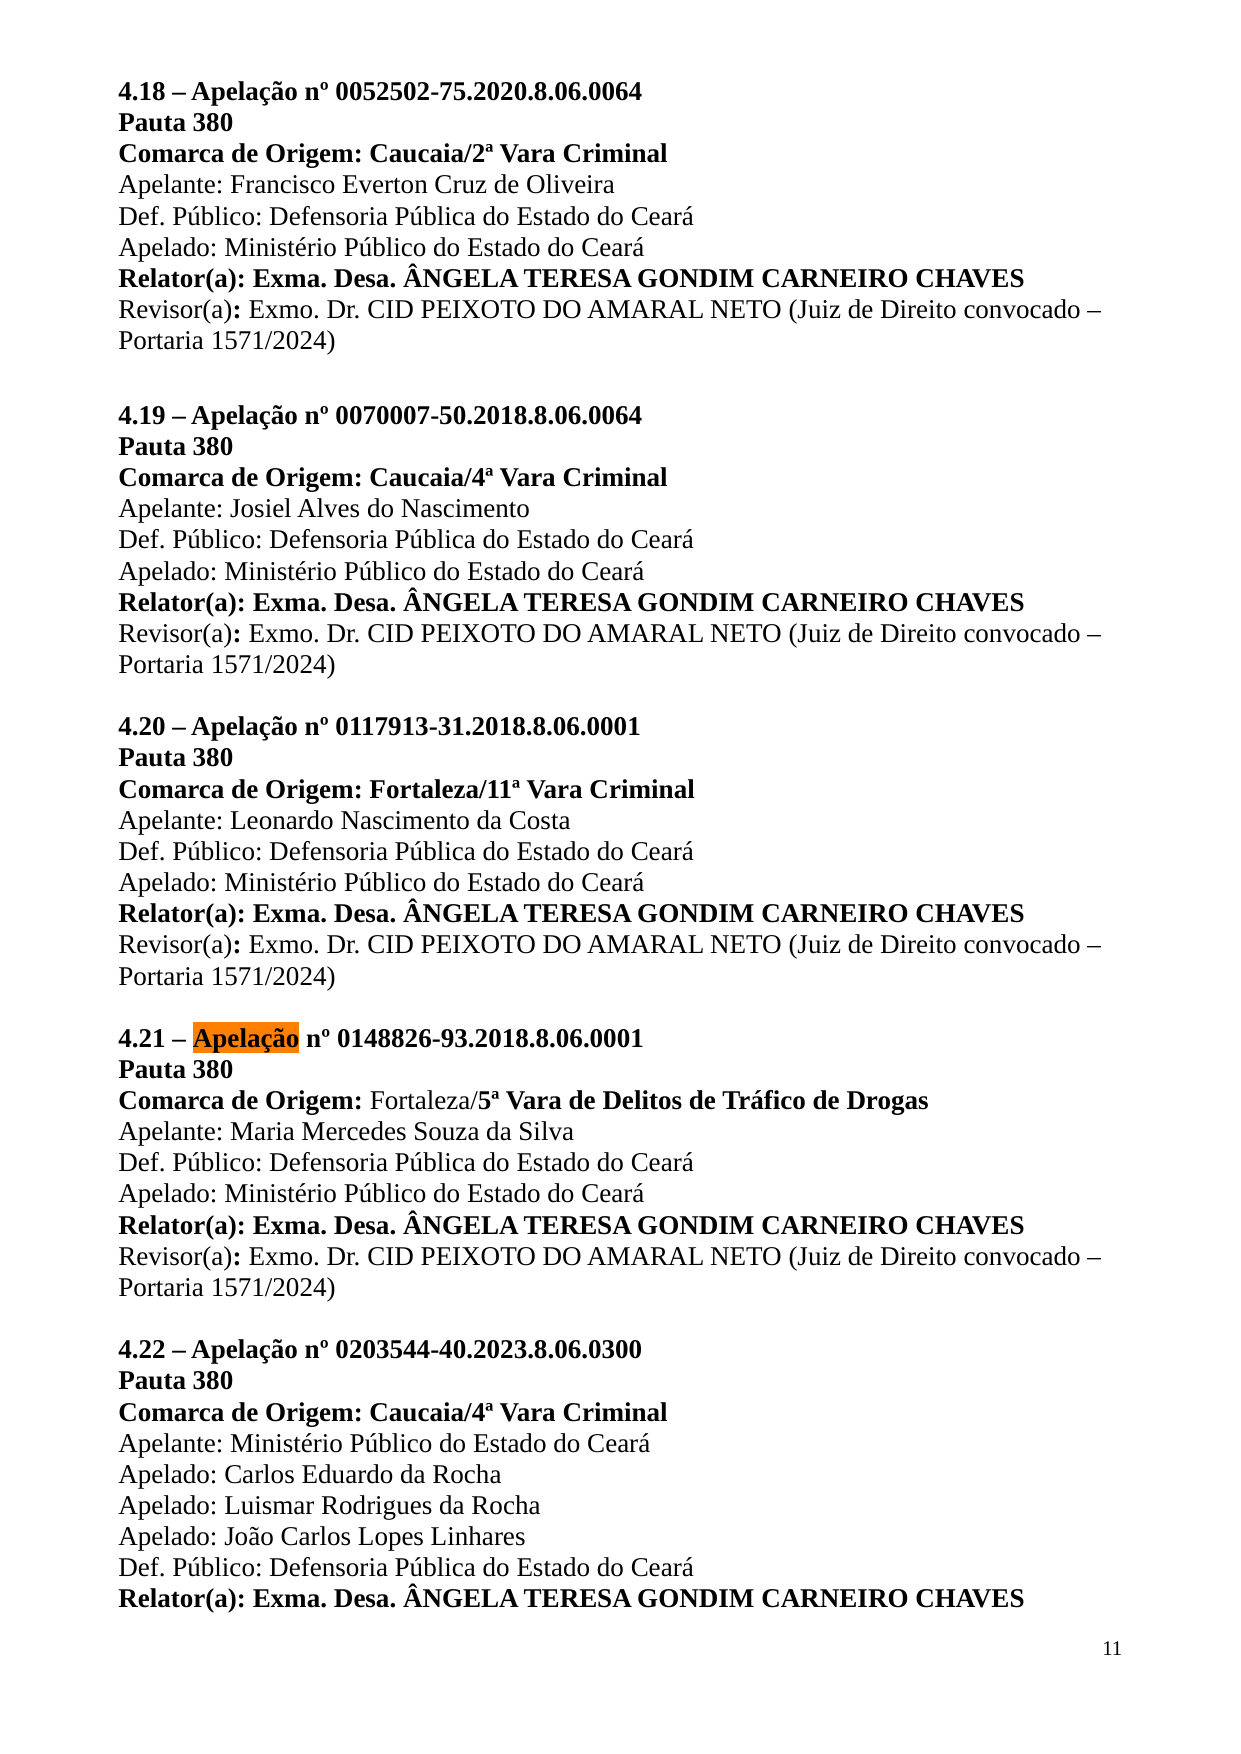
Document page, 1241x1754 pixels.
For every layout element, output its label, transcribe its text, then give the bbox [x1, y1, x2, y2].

text 4.20 – Apelação nº 0117913-31.2018.8.06.0001 [118, 710, 1122, 742]
text Apelado: João Carlos Lopes Linhares [118, 1520, 1122, 1551]
text 4.18 – Apelação nº 0052502-75.2020.8.06.0064 [118, 75, 1122, 106]
text Def. Público: Defensoria Pública do Estado do Ceará [118, 199, 1122, 231]
text Apelado: Ministério Público do Estado do Ceará [118, 866, 1122, 897]
text Def. Público: Defensoria Pública do Estado do Ceará [118, 1146, 1122, 1178]
text Def. Público: Defensoria Pública do Estado do Ceará [118, 835, 1122, 866]
text Apelante: Ministério Público do Estado do Ceará [118, 1427, 1122, 1458]
text Comarca de Origem: Fortaleza/5ª Vara de Delitos de Tráfico de Drogas [118, 1084, 1122, 1115]
text Apelado: Luismar Rodrigues da Rocha [118, 1489, 1122, 1520]
text Comarca de Origem: Caucaia/4ª Vara Criminal [118, 1396, 1122, 1427]
text 4.19 – Apelação nº 0070007-50.2018.8.06.0064 [118, 399, 1122, 430]
text Relator(a): Exma. Desa. ÂNGELA TERESA GONDIM CARNEIRO CHAVES [118, 897, 1122, 928]
text Pauta 380 [118, 106, 1122, 137]
text Apelante: Leonardo Nascimento da Costa [118, 804, 1122, 835]
text Relator(a): Exma. Desa. ÂNGELA TERESA GONDIM CARNEIRO CHAVES [118, 262, 1122, 293]
text Pauta 380 [118, 742, 1122, 773]
text Apelante: Francisco Everton Cruz de Oliveira [118, 168, 1122, 199]
text Relator(a): Exma. Desa. ÂNGELA TERESA GONDIM CARNEIRO CHAVES [118, 1582, 1122, 1614]
text Revisor(a): Exmo. Dr. CID PEIXOTO DO AMARAL NETO (Juiz de Direito convocado – Portaria 1571/2024) [118, 1240, 1122, 1302]
text Comarca de Origem: Fortaleza/11ª Vara Criminal [118, 773, 1122, 804]
table_header [367, 356, 596, 398]
text Revisor(a): Exmo. Dr. CID PEIXOTO DO AMARAL NETO (Juiz de Direito convocado – Portaria 1571/2024) [118, 928, 1122, 991]
text Apelado: Ministério Público do Estado do Ceará [118, 1178, 1122, 1209]
text Pauta 380 [118, 430, 1122, 461]
text Apelante: Josiel Alves do Nascimento [118, 492, 1122, 523]
text Apelado: Ministério Público do Estado do Ceará [118, 231, 1122, 262]
text 4.22 – Apelação nº 0203544-40.2023.8.06.0300 [118, 1333, 1122, 1364]
text Relator(a): Exma. Desa. ÂNGELA TERESA GONDIM CARNEIRO CHAVES [118, 586, 1122, 617]
text Pauta 380 [118, 1053, 1122, 1084]
text Apelado: Carlos Eduardo da Rocha [118, 1458, 1122, 1489]
text Comarca de Origem: Caucaia/4ª Vara Criminal [118, 461, 1122, 492]
text Relator(a): Exma. Desa. ÂNGELA TERESA GONDIM CARNEIRO CHAVES [118, 1209, 1122, 1240]
text Apelado: Ministério Público do Estado do Ceará [118, 555, 1122, 586]
text Def. Público: Defensoria Pública do Estado do Ceará [118, 1551, 1122, 1582]
text Revisor(a): Exmo. Dr. CID PEIXOTO DO AMARAL NETO (Juiz de Direito convocado – Portaria 1571/2024) [118, 617, 1122, 679]
text Apelante: Maria Mercedes Souza da Silva [118, 1115, 1122, 1146]
table_header [597, 356, 804, 398]
text 4.21 – Apelação nº 0148826-93.2018.8.06.0001 [118, 1022, 1122, 1053]
text Def. Público: Defensoria Pública do Estado do Ceará [118, 523, 1122, 555]
text Comarca de Origem: Caucaia/2ª Vara Criminal [118, 137, 1122, 168]
table_header [116, 356, 366, 398]
text Revisor(a): Exmo. Dr. CID PEIXOTO DO AMARAL NETO (Juiz de Direito convocado – Portaria 1571/2024) [118, 293, 1122, 355]
text Pauta 380 [118, 1364, 1122, 1396]
table_header [805, 356, 1120, 398]
